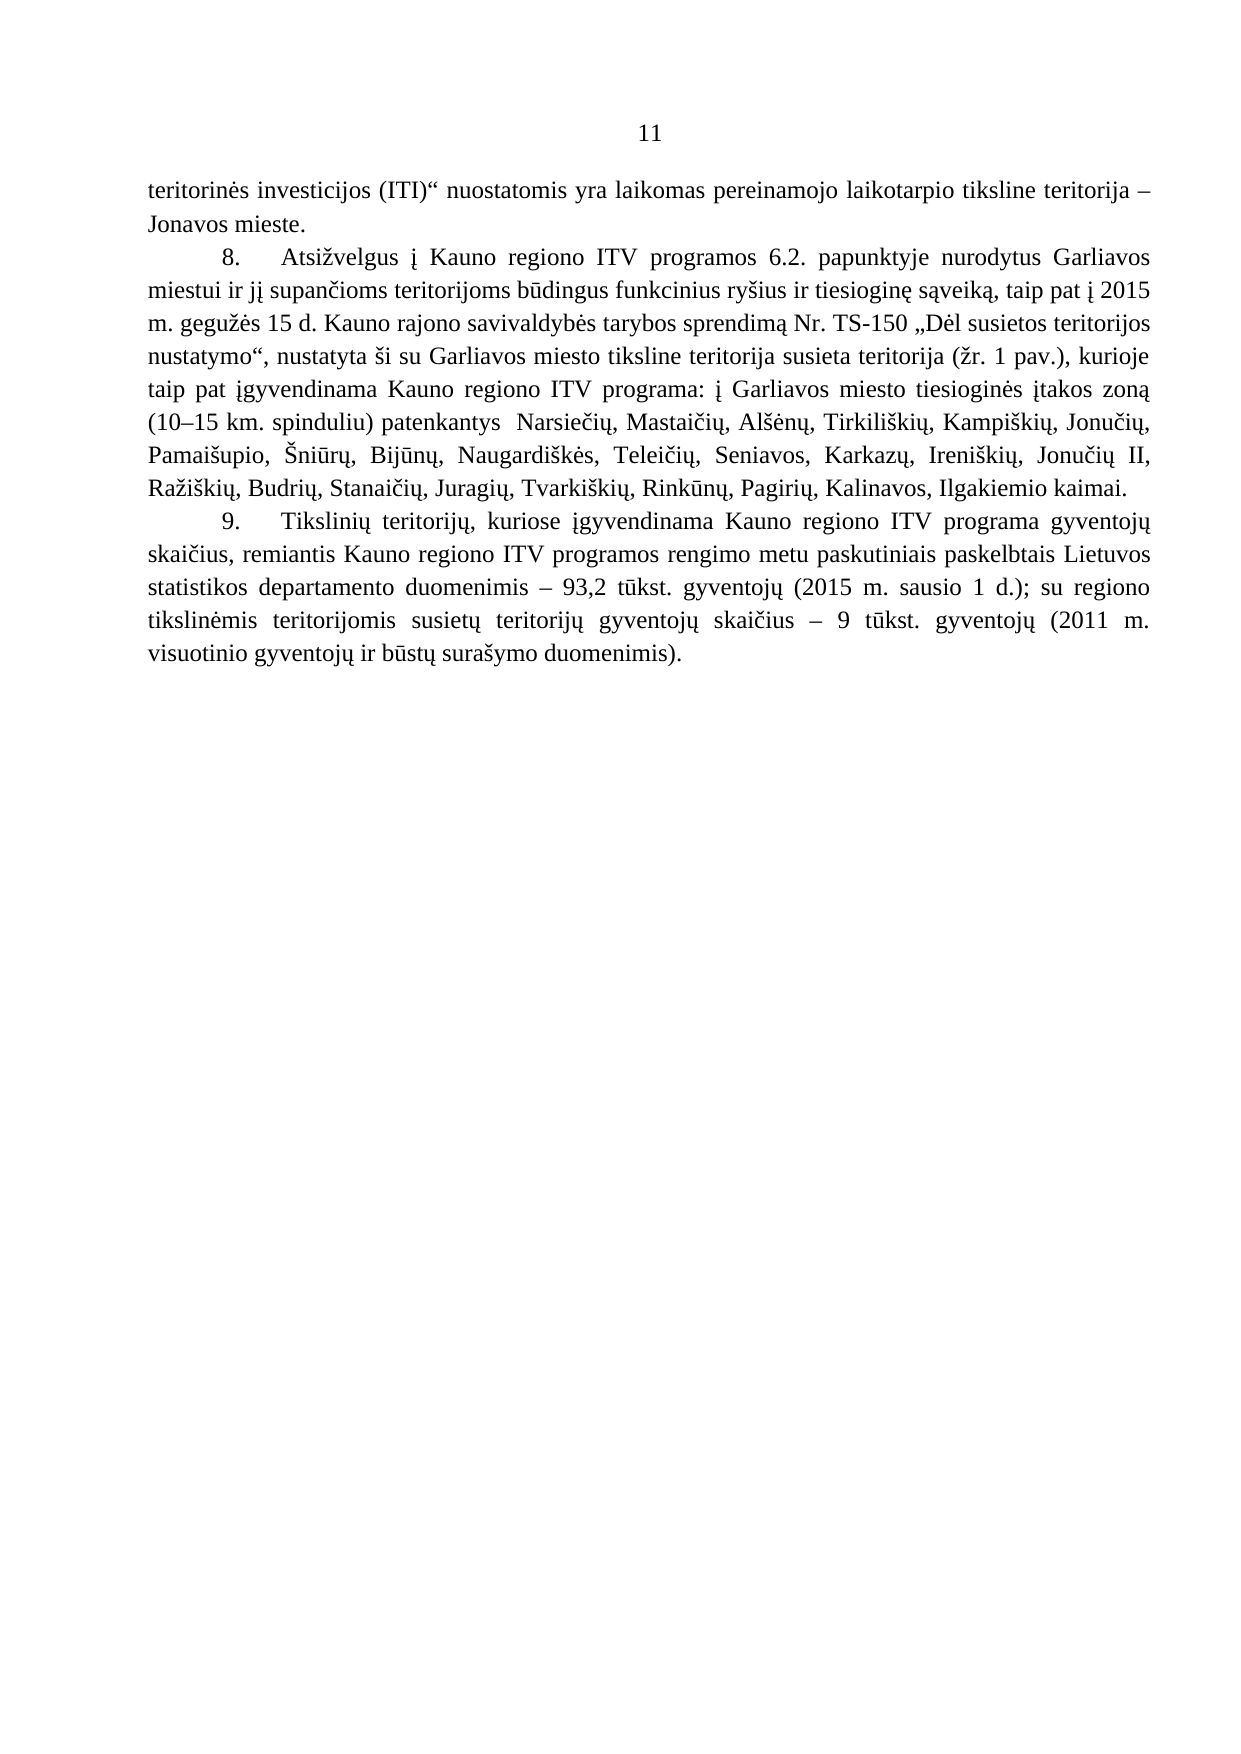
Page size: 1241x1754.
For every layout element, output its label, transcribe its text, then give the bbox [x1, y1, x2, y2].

text 9. Tikslinių teritorijų, kuriose įgyvendinama Kauno regiono ITV programa gyventojų skaičius, remiantis Kauno regiono ITV programos rengimo metu paskutiniais paskelbtais Lietuvos statistikos departamento duomenimis – 93,2 tūkst. gyventojų (2015 m. sausio 1 d.); su regiono tikslinėmis teritorijomis susietų teritorijų gyventojų skaičius – 9 tūkst. gyventojų (2011 m. visuotinio gyventojų ir būstų surašymo duomenimis). [148, 506, 1152, 667]
text 8. Atsižvelgus į Kauno regiono ITV programos 6.2. papunktyje nurodytus Garliavos miestui ir jį supančioms teritorijoms būdingus funkcinius ryšius ir tiesioginę sąveiką, taip pat į 2015 m. gegužės 15 d. Kauno rajono savivaldybės tarybos sprendimą Nr. TS-150 „Dėl susietos teritorijos nustatymo“, nustatyta ši su Garliavos miesto tiksline teritorija susieta teritorija (žr. 1 pav.), kurioje taip pat įgyvendinama Kauno regiono ITV programa: į Garliavos miesto tiesioginės įtakos zoną (10–15 km. spinduliu) patenkantys Narsiečių, Mastaičių, Alšėnų, Tirkiliškių, Kampiškių, Jonučių, Pamaišupio, Šniūrų, Bijūnų, Naugardiškės, Teleičių, Seniavos, Karkazų, Ireniškių, Jonučių II, Ražiškių, Budrių, Stanaičių, Juragių, Tvarkiškių, Rinkūnų, Pagirių, Kalinavos, Ilgakiemio kaimai. [148, 242, 1152, 502]
text teritorinės investicijos (ITI)“ nuostatomis yra laikomas pereinamojo laikotarpio tiksline teritorija – Jonavos mieste. [148, 176, 1152, 237]
